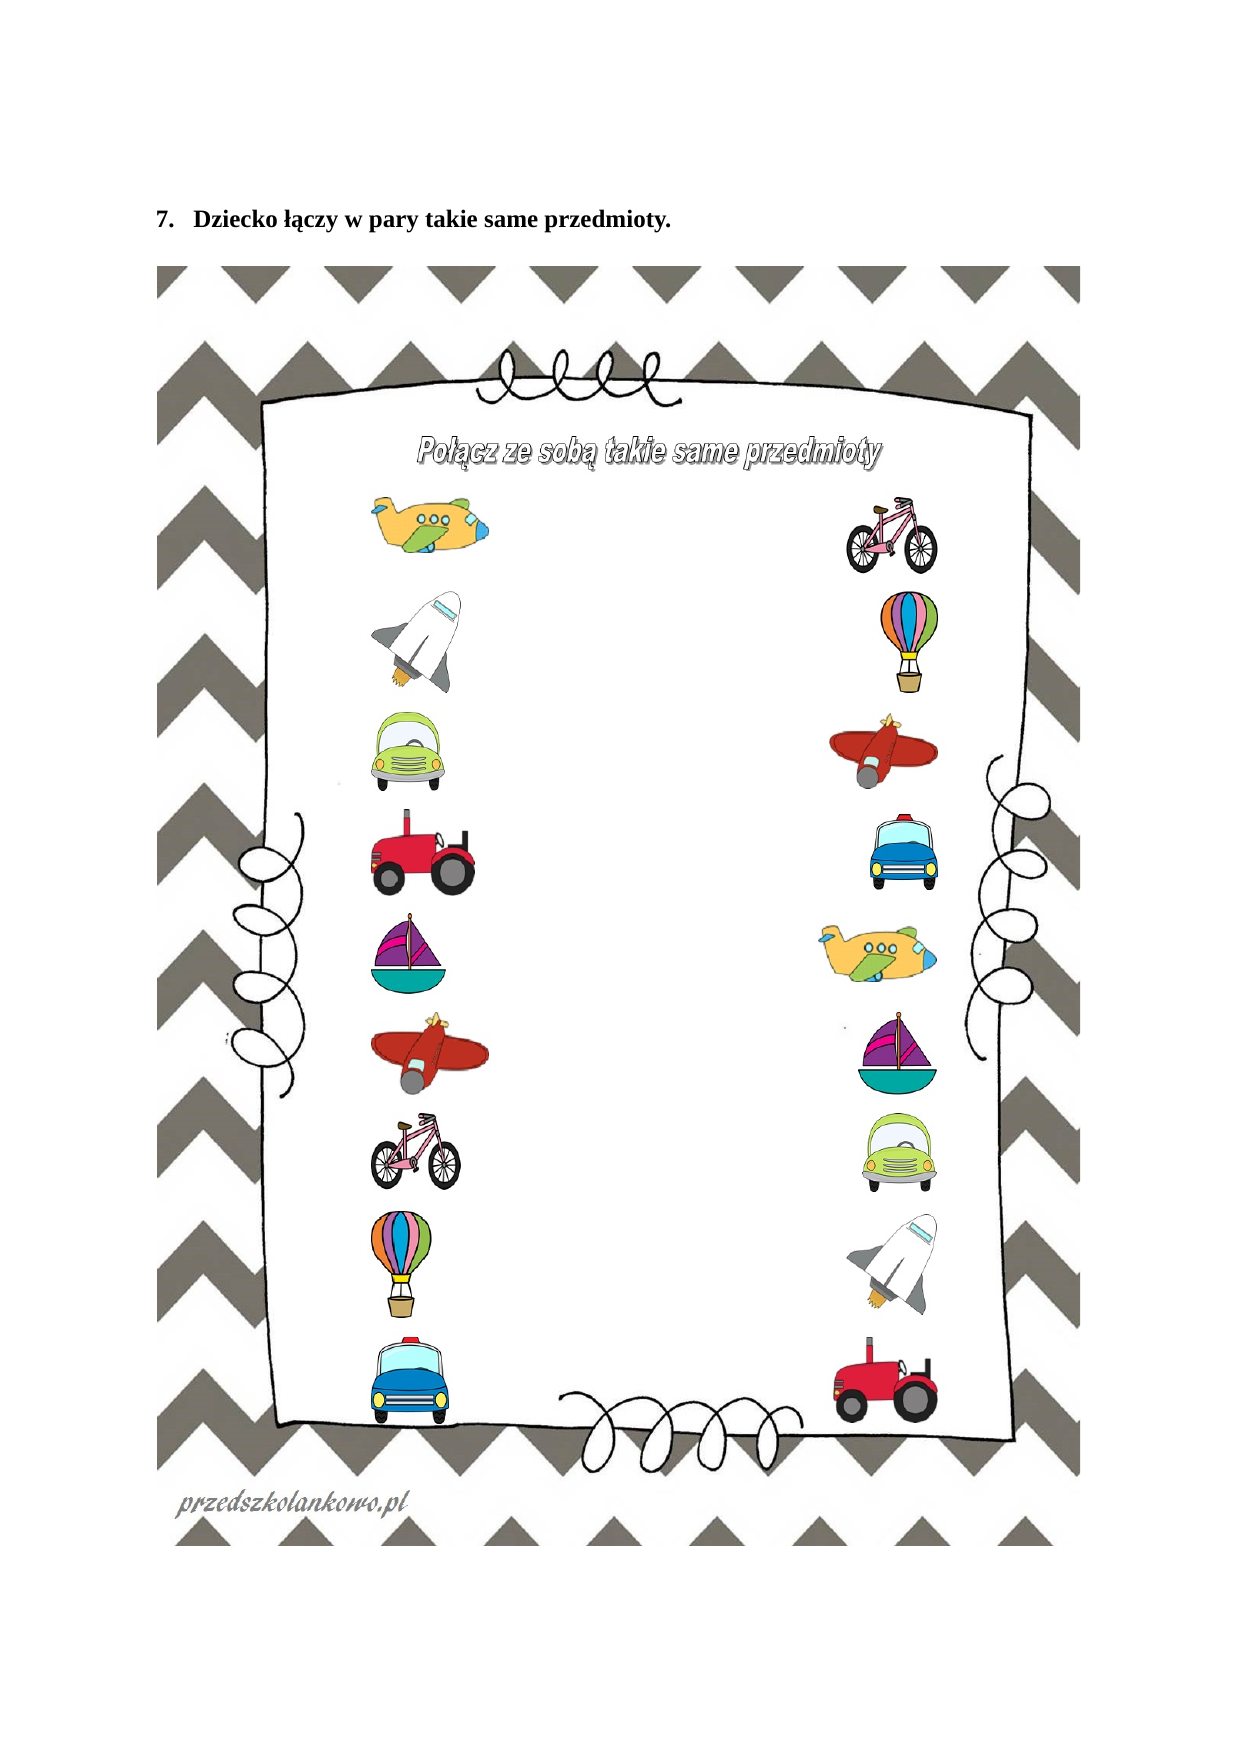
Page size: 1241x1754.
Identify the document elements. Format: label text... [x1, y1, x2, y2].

list Dziecko łączy w pary takie same przedmioty. [156, 204, 1122, 233]
picture [157, 266, 1080, 1546]
